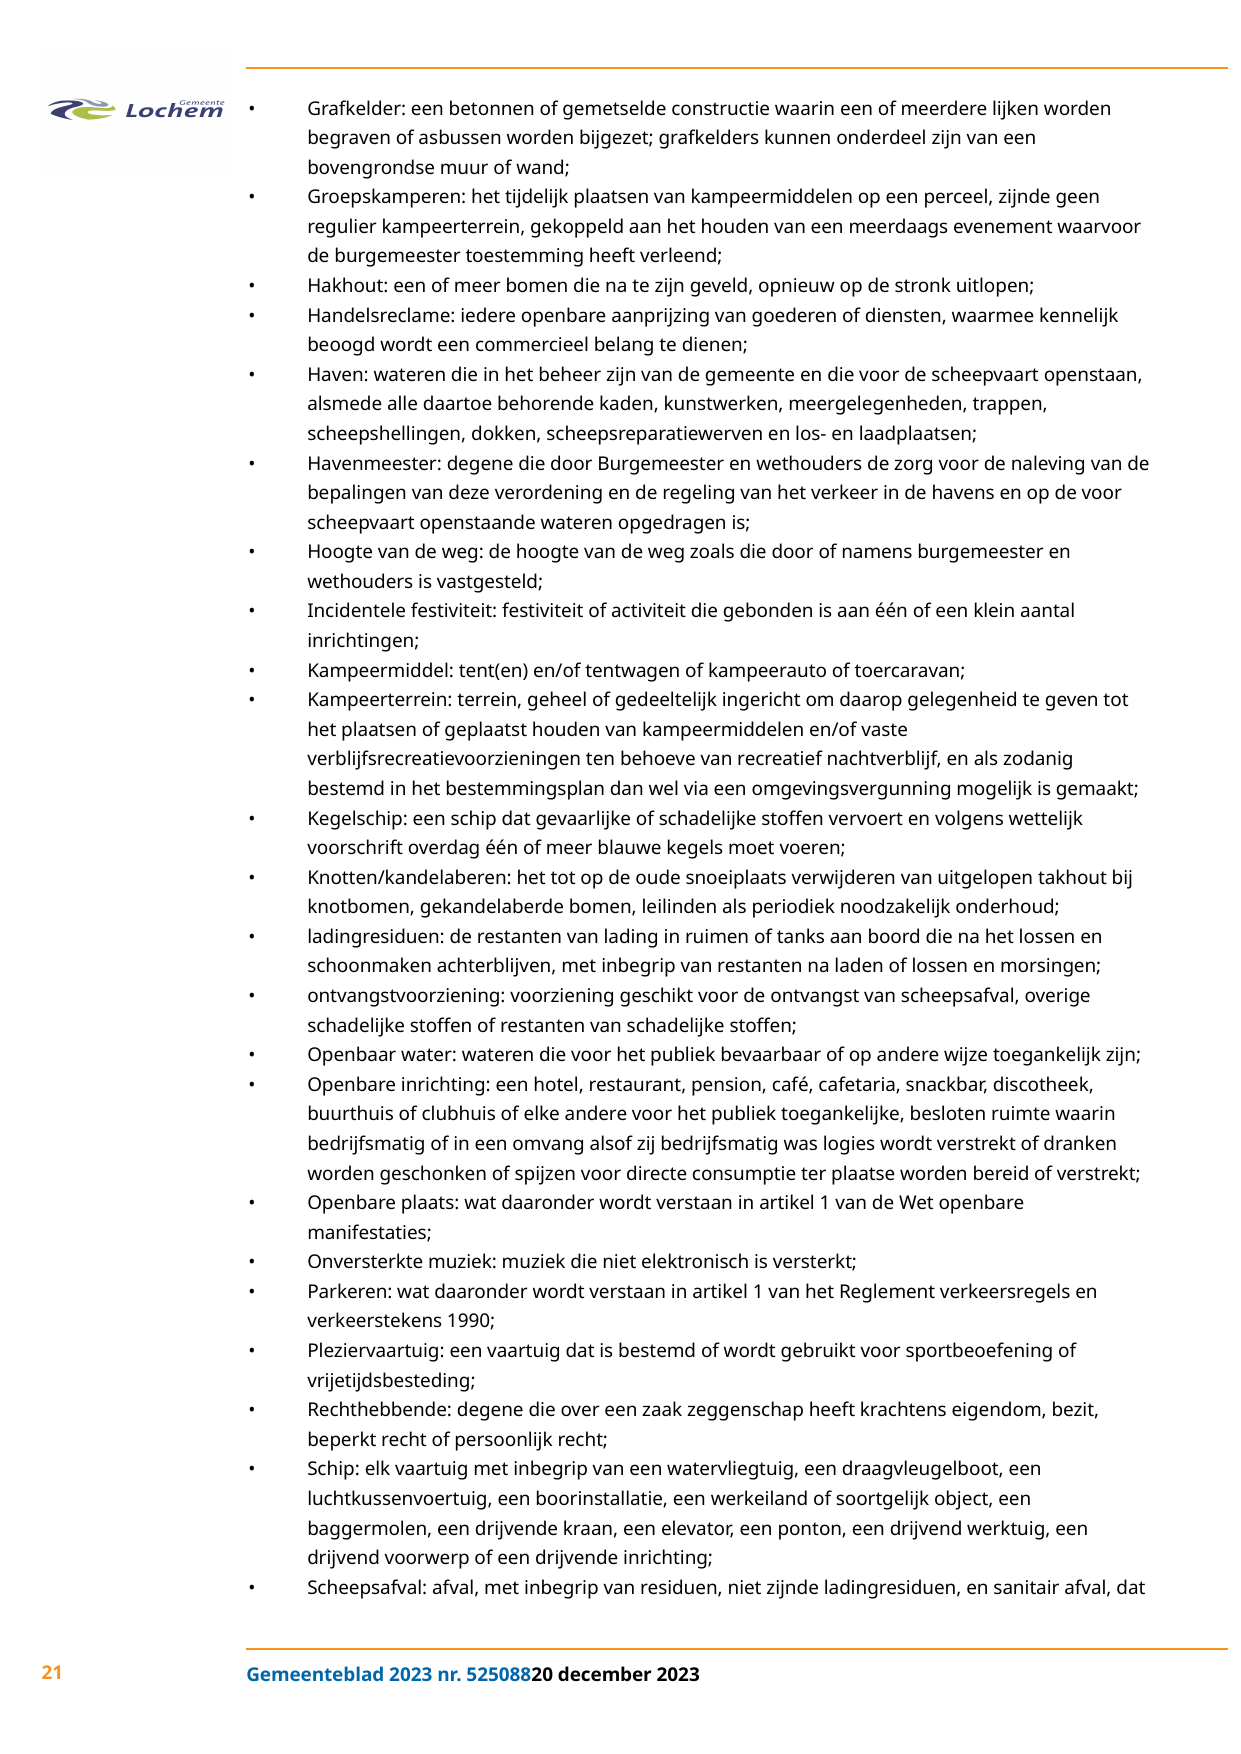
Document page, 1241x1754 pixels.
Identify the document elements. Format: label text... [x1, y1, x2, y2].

list Openbare plaats: wat daaronder wordt verstaan in artikel 1 van de Wet openbare manifestaties; [248, 1189, 1152, 1245]
list ontvangstvoorziening: voorziening geschikt voor de ontvangst van scheepsafval, overige schadelijke stoffen of restanten van schadelijke stoffen; [248, 982, 1152, 1038]
list Scheepsafval: afval, met inbegrip van residuen, niet zijnde ladingresiduen, en sanitair afval, dat [248, 1574, 1152, 1600]
list Schip: elk vaartuig met inbegrip van een watervliegtuig, een draagvleugelboot, een luchtkussenvoertuig, een boorinstallatie, een werkeiland of soortgelijk object, een baggermolen, een drijvende kraan, een elevator, een ponton, een drijvend werktuig, een drijvend voorwerp of een drijvende inrichting; [248, 1456, 1152, 1570]
list Hakhout: een of meer bomen die na te zijn geveld, opnieuw op de stronk uitlopen; [248, 272, 1152, 298]
list Kampeermiddel: tent(en) en/of tentwagen of kampeerauto of toercaravan; [248, 657, 1152, 683]
list Onversterkte muziek: muziek die niet elektronisch is versterkt; [248, 1248, 1152, 1274]
list Kegelschip: een schip dat gevaarlijke of schadelijke stoffen vervoert en volgens wettelijk voorschrift overdag één of meer blauwe kegels moet voeren; [248, 805, 1152, 860]
list Openbare inrichting: een hotel, restaurant, pension, café, cafetaria, snackbar, discotheek, buurthuis of clubhuis of elke andere voor het publiek toegankelijke, besloten ruimte waarin bedrijfsmatig of in een omvang alsof zij bedrijfsmatig was logies wordt verstrekt of dranken worden geschonken of spijzen voor directe consumptie ter plaatse worden bereid of verstrekt; [248, 1071, 1152, 1186]
list Groepskamperen: het tijdelijk plaatsen van kampeermiddelen op een perceel, zijnde geen regulier kampeerterrein, gekoppeld aan het houden van een meerdaags evenement waarvoor de burgemeester toestemming heeft verleend; [248, 183, 1152, 268]
picture [41, 47, 231, 172]
list Havenmeester: degene die door Burgemeester en wethouders de zorg voor de naleving van de bepalingen van deze verordening en de regeling van het verkeer in de havens en op de voor scheepvaart openstaande wateren opgedragen is; [248, 450, 1152, 535]
list ladingresiduen: de restanten van lading in ruimen of tanks aan boord die na het lossen en schoonmaken achterblijven, met inbegrip van restanten na laden of lossen en morsingen; [248, 923, 1152, 978]
list Hoogte van de weg: de hoogte van de weg zoals die door of namens burgemeester en wethouders is vastgesteld; [248, 538, 1152, 594]
list Parkeren: wat daaronder wordt verstaan in artikel 1 van het Reglement verkeersregels en verkeerstekens 1990; [248, 1278, 1152, 1333]
list Handelsreclame: iedere openbare aanprijzing van goederen of diensten, waarmee kennelijk beoogd wordt een commercieel belang te dienen; [248, 302, 1152, 357]
list Pleziervaartuig: een vaartuig dat is bestemd of wordt gebruikt voor sportbeoefening of vrijetijdsbesteding; [248, 1337, 1152, 1393]
list Openbaar water: wateren die voor het publiek bevaarbaar of op andere wijze toegankelijk zijn; [248, 1041, 1152, 1067]
list Kampeerterrein: terrein, geheel of gedeeltelijk ingericht om daarop gelegenheid te geven tot het plaatsen of geplaatst houden van kampeermiddelen en/of vaste verblijfsrecreatievoorzieningen ten behoeve van recreatief nachtverblijf, en als zodanig bestemd in het bestemmingsplan dan wel via een omgevingsvergunning mogelijk is gemaakt; [248, 686, 1152, 801]
list Haven: wateren die in het beheer zijn van de gemeente en die voor de scheepvaart openstaan, alsmede alle daartoe behorende kaden, kunstwerken, meergelegenheden, trappen, scheepshellingen, dokken, scheepsreparatiewerven en los- en laadplaatsen; [248, 361, 1152, 446]
list Knotten/kandelaberen: het tot op de oude snoeiplaats verwijderen van uitgelopen takhout bij knotbomen, gekandelaberde bomen, leilinden als periodiek noodzakelijk onderhoud; [248, 864, 1152, 919]
list Rechthebbende: degene die over een zaak zeggenschap heeft krachtens eigendom, bezit, beperkt recht of persoonlijk recht; [248, 1396, 1152, 1452]
list Incidentele festiviteit: festiviteit of activiteit die gebonden is aan één of een klein aantal inrichtingen; [248, 598, 1152, 653]
list Grafkelder: een betonnen of gemetselde constructie waarin een of meerdere lijken worden begraven of asbussen worden bijgezet; grafkelders kunnen onderdeel zijn van een bovengrondse muur of wand; [248, 95, 1152, 180]
